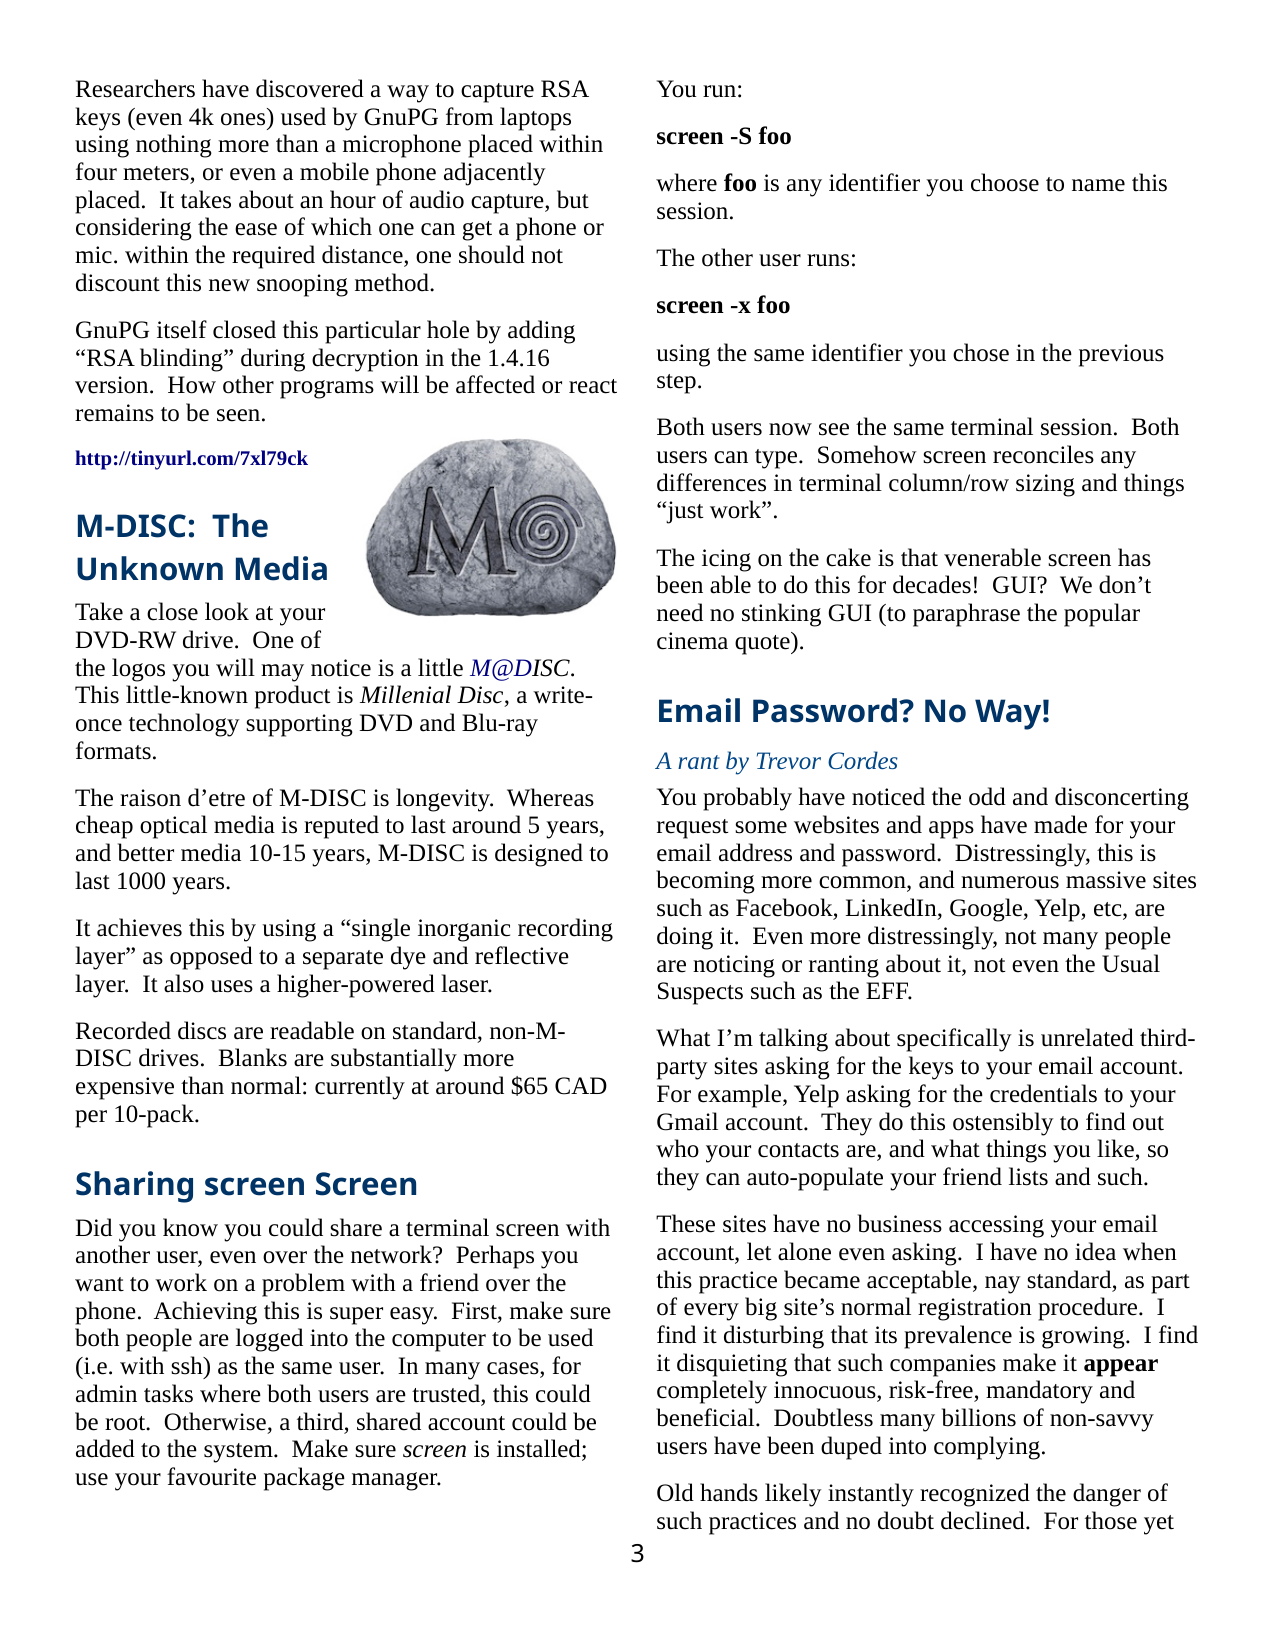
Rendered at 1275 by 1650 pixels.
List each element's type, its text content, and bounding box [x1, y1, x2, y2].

subtitle http://tinyurl.com/7xl79ck [75, 446, 354, 469]
text Take a close look at your DVD-RW drive. One of the logos you will may notice is a little M@DISC. This little-known product is Millenial Disc, a write-once technology supporting DVD and Blu-ray formats. [75, 598, 619, 764]
subtitle Email Password? No Way! [656, 689, 1200, 732]
text Old hands likely instantly recognized the danger of such practices and no doubt declined. For those yet [656, 1479, 1200, 1534]
text You run: [656, 75, 1200, 103]
text The raison d’etre of M-DISC is longevity. Whereas cheap optical media is reputed to last around 5 years, and better media 10-15 years, M-DISC is designed to last 1000 years. [75, 784, 619, 895]
text You probably have noticed the odd and disconcerting request some websites and apps have made for your email address and password. Distressingly, this is becoming more common, and numerous massive sites such as Facebook, LinkedIn, Google, Yelp, etc, are doing it. Even more distressingly, not many people are noticing or ranting about it, not even the Usual Suspects such as the EFF. [656, 783, 1200, 1005]
text GnuPG itself closed this particular hole by adding “RSA blinding” during decryption in the 1.4.16 version. How other programs will be affected or react remains to be seen. [75, 316, 619, 427]
text These sites have no business accessing your email account, let alone even asking. I have no idea when this practice became acceptable, nay standard, as part of every big site’s normal registration procedure. I find it disturbing that its prevalence is growing. I find it disquieting that such companies make it appear completely innocuous, risk-free, mandatory and beneficial. Doubtless many billions of non-savvy users have been duped into complying. [656, 1210, 1200, 1460]
text using the same identifier you chose in the previous step. [656, 339, 1200, 394]
text It achieves this by using a “single inorganic recording layer” as opposed to a separate dye and reflective layer. It also uses a higher-powered laser. [75, 914, 619, 997]
subtitle M-DISC: The Unknown Media [75, 504, 354, 589]
text Did you know you could share a terminal screen with another user, even over the network? Perhaps you want to work on a problem with a friend over the phone. Achieving this is super easy. First, make sure both people are logged into the computer to be used (i.e. with ssh) as the same user. In many cases, for admin tasks where both users are trusted, this could be root. Otherwise, a third, shared account could be added to the system. Make sure screen is installed; use your favourite package manager. [75, 1214, 619, 1491]
picture [354, 437, 632, 636]
text Researchers have discovered a way to capture RSA keys (even 4k ones) used by GnuPG from laptops using nothing more than a microphone placed within four meters, or even a mobile phone adjacently placed. It takes about an hour of audio capture, but considering the ease of which one can get a phone or mic. within the required distance, one should not discount this new snooping method. [75, 75, 619, 297]
subtitle Sharing screen Screen [75, 1162, 619, 1205]
text A rant by Trevor Cordes [656, 747, 1200, 774]
text Both users now see the same terminal session. Both users can type. Somehow screen reconciles any differences in terminal column/row sizing and things “just work”. [656, 413, 1200, 524]
text The other user runs: [656, 244, 1200, 272]
text screen -S foo [656, 122, 1200, 150]
text The icing on the cake is that venerable screen has been able to do this for decades! GUI? We don’t need no stinking GUI (to paraphrase the popular cinema quote). [656, 544, 1200, 655]
text Recorded discs are readable on standard, non-M-DISC drives. Blanks are substantially more expensive than normal: currently at around $65 CAD per 10-pack. [75, 1017, 619, 1128]
text screen -x foo [656, 291, 1200, 319]
text What I’m talking about specifically is unrelated third-party sites asking for the keys to your email account. For example, Yelp asking for the credentials to your Gmail account. They do this ostensibly to find out who your contacts are, and what things you like, so they can auto-populate your friend lists and such. [656, 1024, 1200, 1191]
text where foo is any identifier you choose to name this session. [656, 169, 1200, 225]
